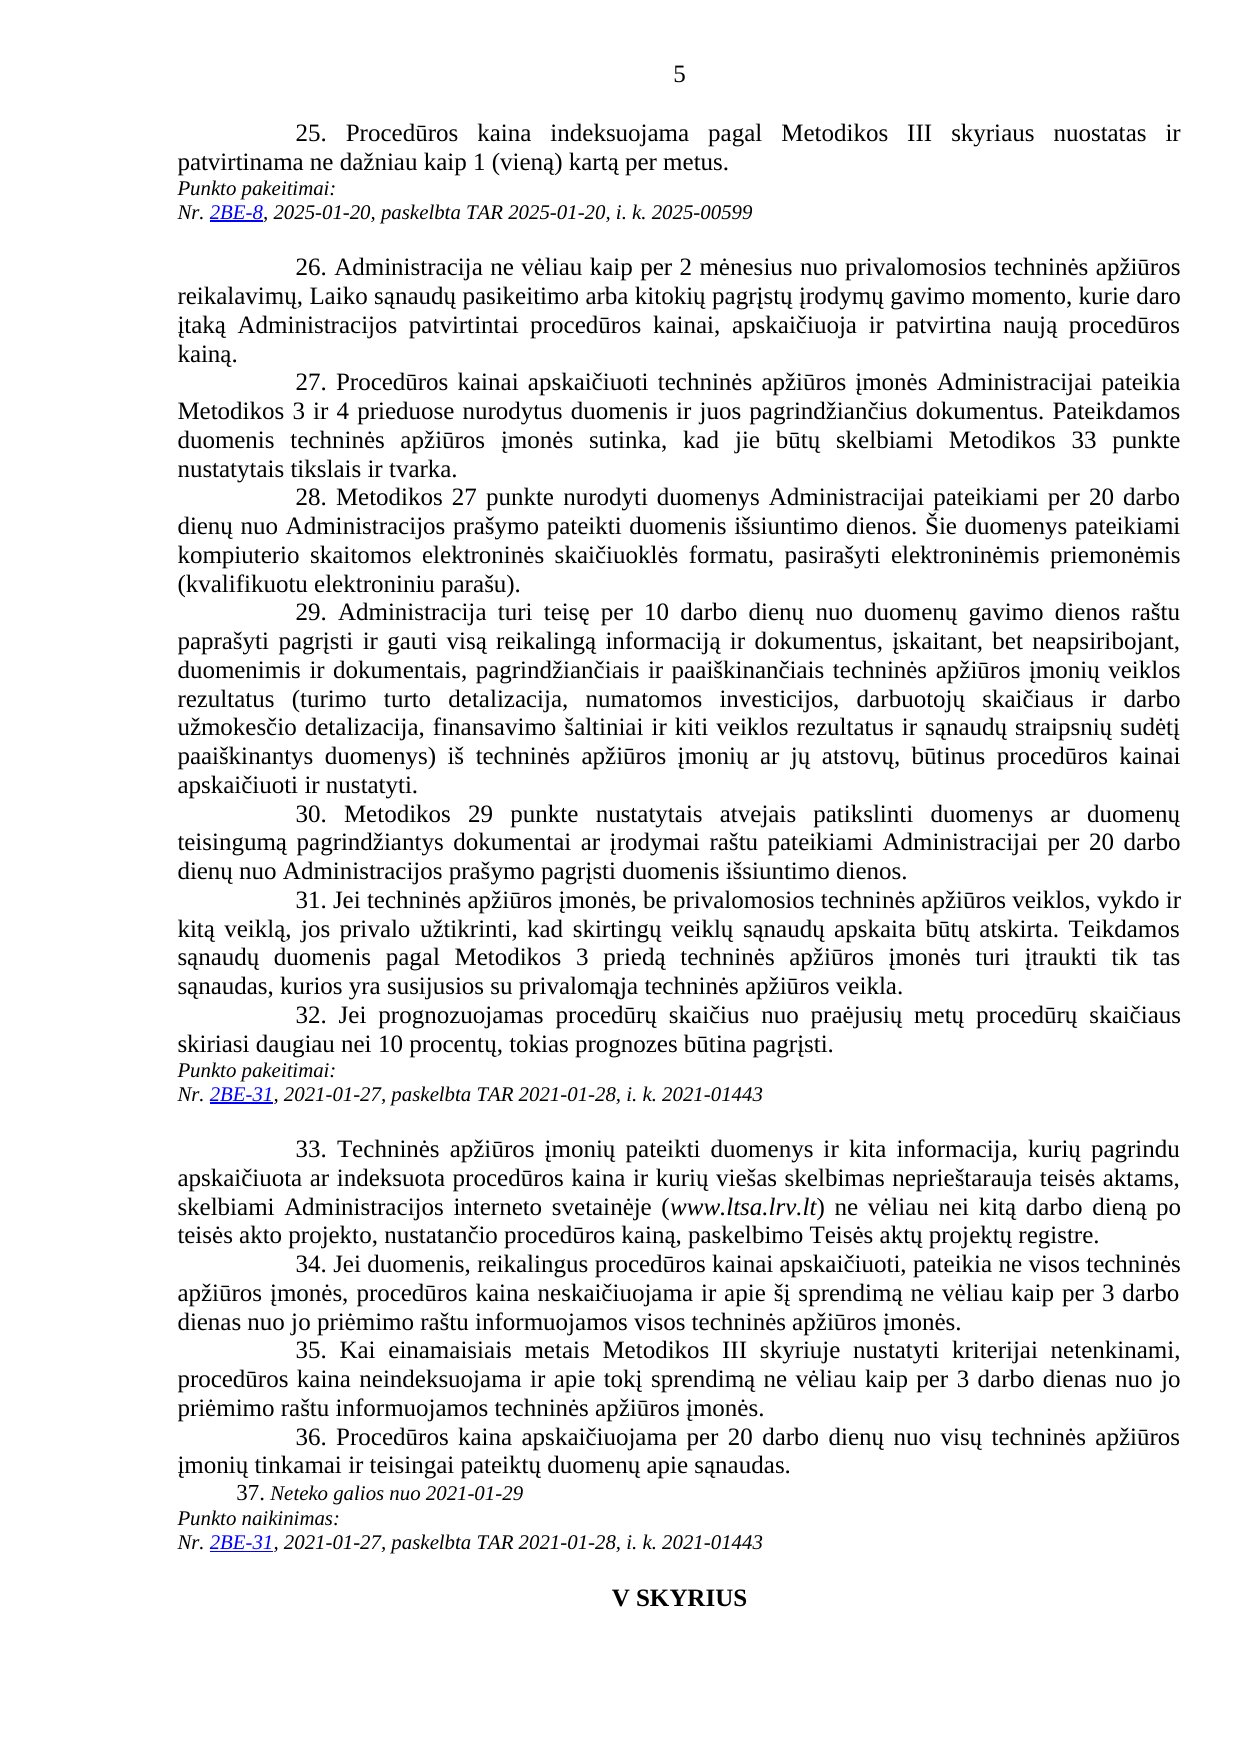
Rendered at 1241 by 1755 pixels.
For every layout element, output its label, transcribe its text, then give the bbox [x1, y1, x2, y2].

text Punkto pakeitimai: [177, 1057, 1181, 1082]
text 27. Procedūros kainai apskaičiuoti techninės apžiūros įmonės Administracijai pateikia Metodikos 3 ir 4 prieduose nurodytus duomenis ir juos pagrindžiančius dokumentus. Pateikdamos duomenis techninės apžiūros įmonės sutinka, kad jie būtų skelbiami Metodikos 33 punkte nustatytais tikslais ir tvarka. [177, 367, 1181, 482]
text Punkto pakeitimai: [177, 176, 1181, 200]
text 37. Neteko galios nuo 2021-01-29 [177, 1479, 1181, 1506]
text 25. Procedūros kaina indeksuojama pagal Metodikos III skyriaus nuostatas ir patvirtinama ne dažniau kaip 1 (vieną) kartą per metus. [177, 118, 1181, 176]
text 32. Jei prognozuojamas procedūrų skaičius nuo praėjusių metų procedūrų skaičiaus skiriasi daugiau nei 10 procentų, tokias prognozes būtina pagrįsti. [177, 1000, 1181, 1057]
text Nr. 2BE-31, 2021-01-27, paskelbta TAR 2021-01-28, i. k. 2021-01443 [177, 1082, 1181, 1106]
text 29. Administracija turi teisę per 10 darbo dienų nuo duomenų gavimo dienos raštu paprašyti pagrįsti ir gauti visą reikalingą informaciją ir dokumentus, įskaitant, bet neapsiribojant, duomenimis ir dokumentais, pagrindžiančiais ir paaiškinančiais techninės apžiūros įmonių veiklos rezultatus (turimo turto detalizacija, numatomos investicijos, darbuotojų skaičiaus ir darbo užmokesčio detalizacija, finansavimo šaltiniai ir kiti veiklos rezultatus ir sąnaudų straipsnių sudėtį paaiškinantys duomenys) iš techninės apžiūros įmonių ar jų atstovų, būtinus procedūros kainai apskaičiuoti ir nustatyti. [177, 597, 1181, 799]
text Nr. 2BE-8, 2025-01-20, paskelbta TAR 2025-01-20, i. k. 2025-00599 [177, 200, 1181, 224]
text 33. Techninės apžiūros įmonių pateikti duomenys ir kita informacija, kurių pagrindu apskaičiuota ar indeksuota procedūros kaina ir kurių viešas skelbimas neprieštarauja teisės aktams, skelbiami Administracijos interneto svetainėje (www.ltsa.lrv.lt) ne vėliau nei kitą darbo dieną po teisės akto projekto, nustatančio procedūros kainą, paskelbimo Teisės aktų projektų registre. [177, 1134, 1181, 1249]
text 34. Jei duomenis, reikalingus procedūros kainai apskaičiuoti, pateikia ne visos techninės apžiūros įmonės, procedūros kaina neskaičiuojama ir apie šį sprendimą ne vėliau kaip per 3 darbo dienas nuo jo priėmimo raštu informuojamos visos techninės apžiūros įmonės. [177, 1249, 1181, 1336]
text 28. Metodikos 27 punkte nurodyti duomenys Administracijai pateikiami per 20 darbo dienų nuo Administracijos prašymo pateikti duomenis išsiuntimo dienos. Šie duomenys pateikiami kompiuterio skaitomos elektroninės skaičiuoklės formatu, pasirašyti elektroninėmis priemonėmis (kvalifikuotu elektroniniu parašu). [177, 482, 1181, 597]
text Nr. 2BE-31, 2021-01-27, paskelbta TAR 2021-01-28, i. k. 2021-01443 [177, 1530, 1181, 1554]
text 26. Administracija ne vėliau kaip per 2 mėnesius nuo privalomosios techninės apžiūros reikalavimų, Laiko sąnaudų pasikeitimo arba kitokių pagrįstų įrodymų gavimo momento, kurie daro įtaką Administracijos patvirtintai procedūros kainai, apskaičiuoja ir patvirtina naują procedūros kainą. [177, 252, 1181, 367]
text V SKYRIUS [177, 1583, 1181, 1611]
text 35. Kai einamaisiais metais Metodikos III skyriuje nustatyti kriterijai netenkinami, procedūros kaina neindeksuojama ir apie tokį sprendimą ne vėliau kaip per 3 darbo dienas nuo jo priėmimo raštu informuojamos techninės apžiūros įmonės. [177, 1336, 1181, 1422]
text 31. Jei techninės apžiūros įmonės, be privalomosios techninės apžiūros veiklos, vykdo ir kitą veiklą, jos privalo užtikrinti, kad skirtingų veiklų sąnaudų apskaita būtų atskirta. Teikdamos sąnaudų duomenis pagal Metodikos 3 priedą techninės apžiūros įmonės turi įtraukti tik tas sąnaudas, kurios yra susijusios su privalomąja techninės apžiūros veikla. [177, 885, 1181, 1000]
text 36. Procedūros kaina apskaičiuojama per 20 darbo dienų nuo visų techninės apžiūros įmonių tinkamai ir teisingai pateiktų duomenų apie sąnaudas. [177, 1422, 1181, 1479]
text Punkto naikinimas: [177, 1506, 1181, 1530]
text 30. Metodikos 29 punkte nustatytais atvejais patikslinti duomenys ar duomenų teisingumą pagrindžiantys dokumentai ar įrodymai raštu pateikiami Administracijai per 20 darbo dienų nuo Administracijos prašymo pagrįsti duomenis išsiuntimo dienos. [177, 799, 1181, 885]
